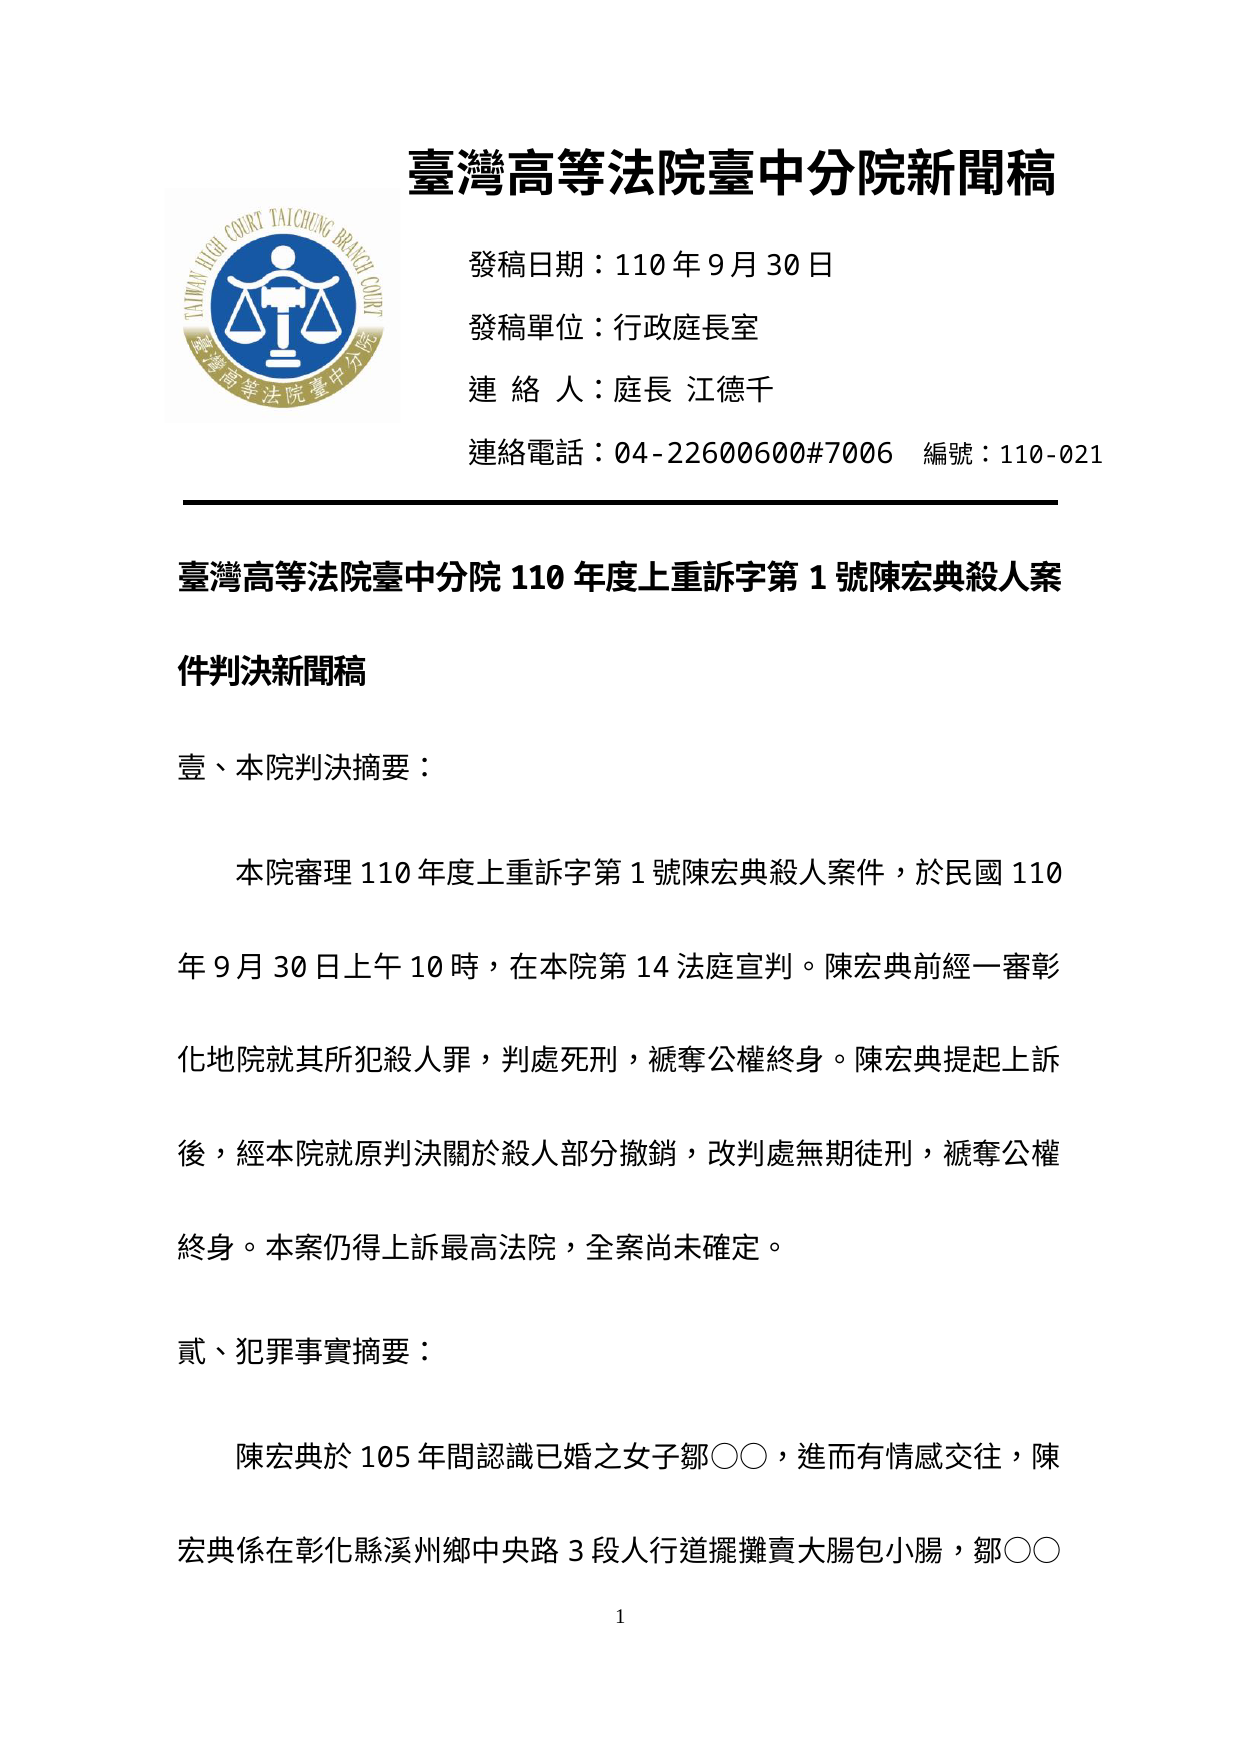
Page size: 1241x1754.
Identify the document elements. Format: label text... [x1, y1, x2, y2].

text 陳宏典於105年間認識已婚之女子鄒○○，進而有情感交往，陳宏典係在彰化縣溪州鄉中央路3段人行道擺攤賣大腸包小腸，鄒○○ [177, 1413, 1063, 1569]
text 本院審理110年度上重訴字第1號陳宏典殺人案件，於民國110年9月30日上午10時，在本院第14法庭宣判。陳宏典前經一審彰化地院就其所犯殺人罪，判處死刑，褫奪公權終身。陳宏典提起上訴後，經本院就原判決關於殺人部分撤銷，改判處無期徒刑，褫奪公權終身。本案仍得上訴最高法院，全案尚未確定。 [177, 829, 1063, 1266]
text 壹、本院判決摘要： [177, 724, 1063, 787]
text 貳、犯罪事實摘要： [177, 1308, 1063, 1371]
table_header [161, 96, 403, 471]
text 臺灣高等法院臺中分院110年度上重訴字第1號陳宏典殺人案件判決新聞稿 [177, 534, 1063, 690]
table_header 臺灣高等法院臺中分院新聞稿 發稿日期：110年9月30日 發稿單位：行政庭長室 連 絡 人：庭長 江德千 連絡電話：04-22600600#7006 編號：110-021 [404, 96, 1120, 471]
